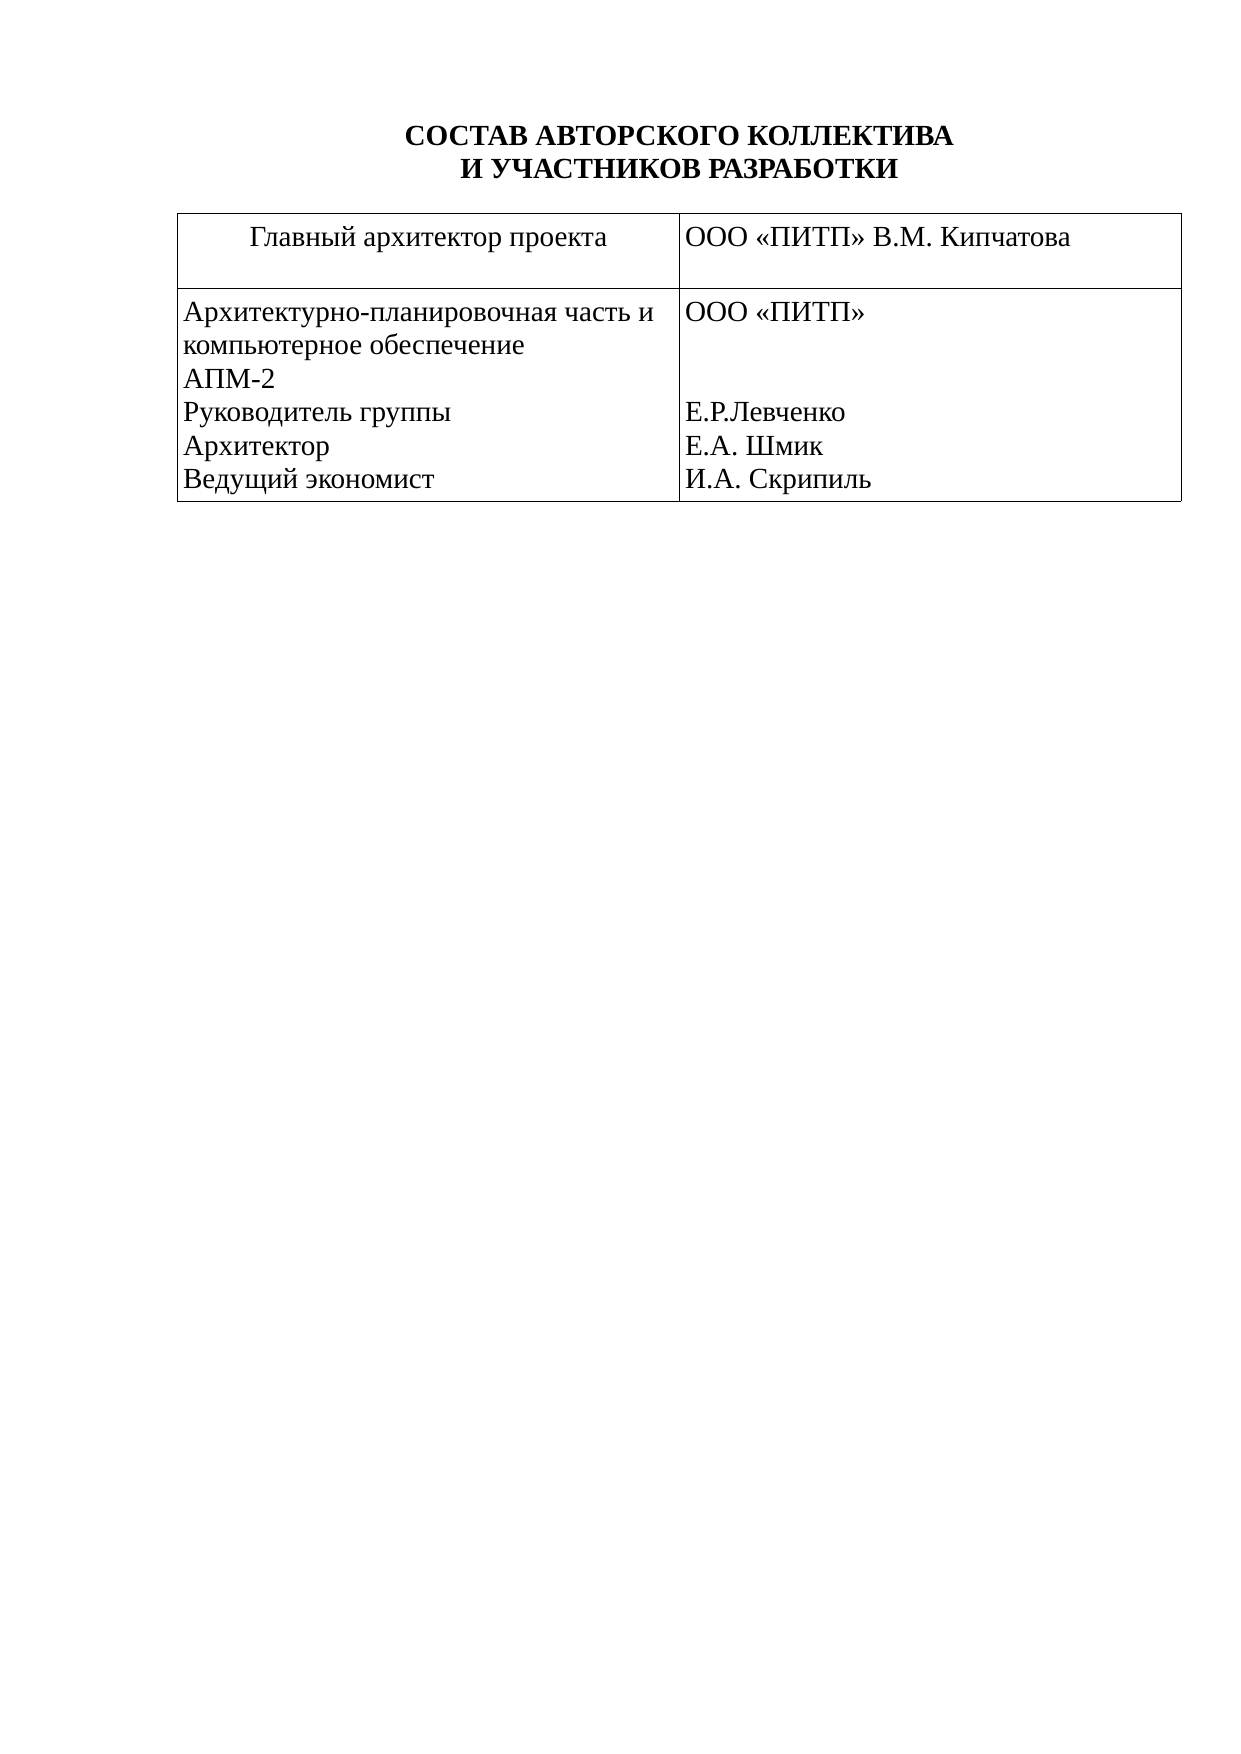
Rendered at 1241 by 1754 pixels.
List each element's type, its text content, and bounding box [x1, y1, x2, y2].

table_cell Архитектурно-планировочная часть и компьютерное обеспечение АПМ-2 Руководитель группы Архитектор Ведущий экономист [178, 289, 679, 501]
table_header ООО «ПИТП» В.М. Кипчатова [680, 214, 1181, 288]
text СОСТАВ АВТОРСКОГО КОЛЛЕКТИВА [177, 118, 1181, 152]
table_header Главный архитектор проекта [178, 214, 679, 288]
text И УЧАСТНИКОВ РАЗРАБОТКИ [177, 152, 1181, 185]
table_cell ООО «ПИТП» Е.Р.Левченко Е.А. Шмик И.А. Скрипиль [680, 289, 1181, 501]
